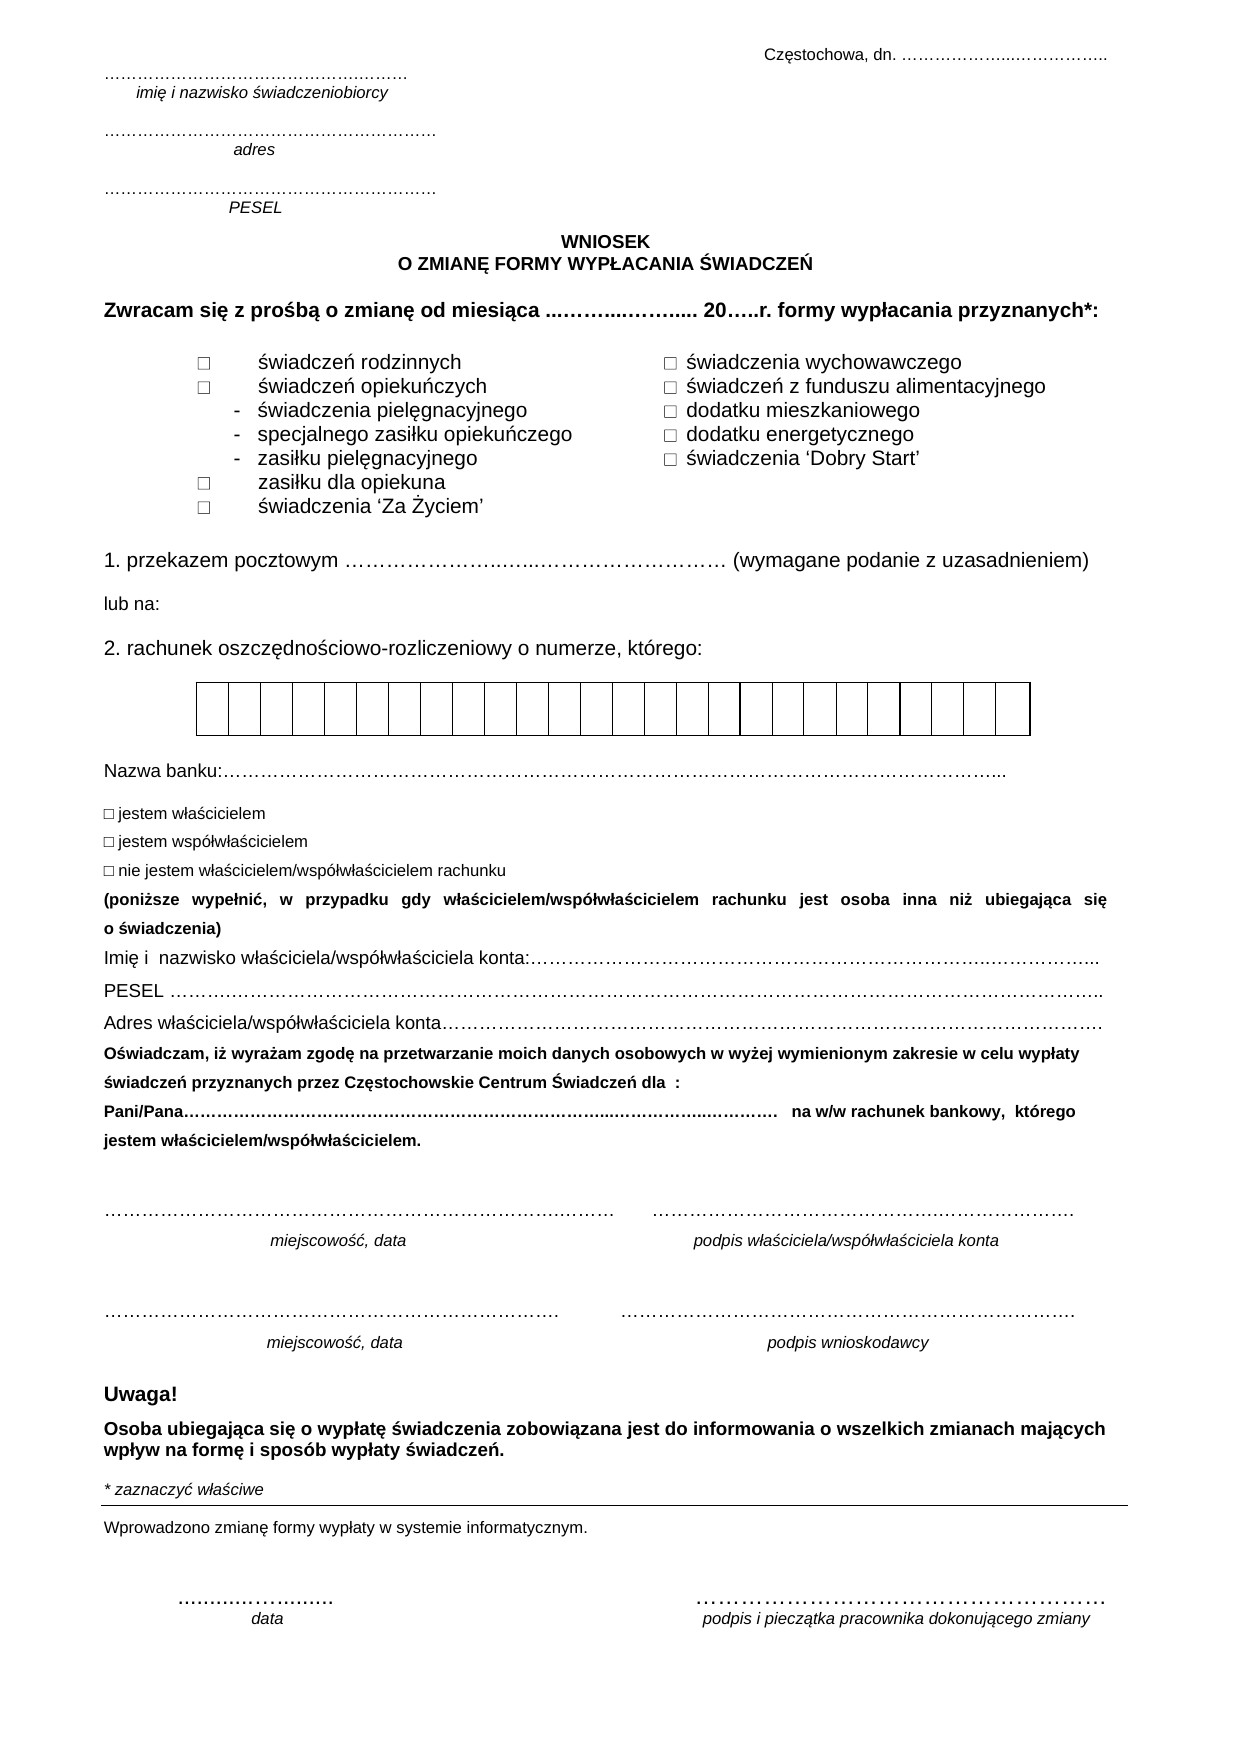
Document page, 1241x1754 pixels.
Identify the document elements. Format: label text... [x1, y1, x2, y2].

table_header [932, 683, 963, 735]
text O ZMIANĘ FORMY WYPŁACANIA ŚWIADCZEŃ [103, 253, 1107, 274]
table_header [229, 683, 260, 735]
text Osoba ubiegająca się o wypłatę świadczenia zobowiązana jest do informowania o wszelkich zmianach mających wpływ na formę i sposób wypłaty świadczeń. [103, 1417, 1107, 1461]
table_header [804, 683, 836, 735]
text 2. rachunek oszczędnościowo-rozliczeniowy o numerze, którego: [103, 636, 1107, 682]
text PESEL [103, 198, 1107, 217]
text (poniższe wypełnić, w przypadku gdy właścicielem/współwłaścicielem rachunku jest osoba inna niż ubiegająca się o świadczenia) [103, 890, 1107, 938]
table_header [357, 683, 388, 735]
text ............…......... ……………………………………………… data podpis i pieczątka pracownika dokonującego zmiany [103, 1583, 1107, 1628]
text lub na: [103, 593, 1107, 614]
text miejscowość, data podpis właściciela/współwłaściciela konta [103, 1231, 1107, 1250]
table_header [645, 683, 676, 735]
table_header [837, 683, 867, 735]
table_header świadczeń rodzinnych świadczeń opiekuńczych - świadczenia pielęgnacyjnego - specjalnego zasiłku opiekuńczego - zasiłku pielęgnacyjnego zasiłku dla opiekuna świadczenia ‘Za Życiem’ [104, 344, 605, 523]
table_header [901, 683, 931, 735]
table_header [613, 683, 644, 735]
text Oświadczam, iż wyrażam zgodę na przetwarzanie moich danych osobowych w wyżej wymienionym zakresie w celu wypłaty świadczeń przyznanych przez Częstochowskie Centrum Świadczeń dla : Pani/Pana…………………………………………………………………...……………..…………. na w/w rachunek bankowy, którego jestem właścicielem/współwłaścicielem. [103, 1044, 1107, 1149]
table_header [421, 683, 452, 735]
text * zaznaczyć właściwe [103, 1480, 1107, 1499]
text □ jestem właścicielem [103, 803, 1107, 823]
table_header [677, 683, 708, 735]
text adres [103, 140, 1107, 159]
text 1. przekazem pocztowym …………………..…...……………………… (wymagane podanie z uzasadnieniem) [103, 547, 1107, 571]
table_header [485, 683, 516, 735]
text Zwracam się z prośbą o zmianę od miesiąca ...……....……..... 20…..r. formy wypłacania przyznanych*: [103, 298, 1107, 322]
text …………………………………………………… [103, 121, 1107, 140]
text Częstochowa, dn. ………………...…………….. [103, 44, 1107, 63]
table_header [773, 683, 803, 735]
table_header [293, 683, 324, 735]
text Wprowadzono zmianę formy wypłaty w systemie informatycznym. [103, 1518, 1107, 1537]
table_header [517, 683, 548, 735]
table_header świadczenia wychowawczego świadczeń z funduszu alimentacyjnego dodatku mieszkaniowego dodatku energetycznego świadczenia ‘Dobry Start’ [605, 344, 1113, 523]
table_header [453, 683, 484, 735]
text …………………………………………………… [103, 178, 1107, 198]
table_header [868, 683, 899, 735]
text Uwaga! [103, 1382, 1107, 1406]
text Adres właściciela/współwłaściciela konta……………………………………………………………………………………………. [103, 1012, 1107, 1033]
text miejscowość, data podpis wnioskodawcy [103, 1332, 1107, 1352]
text ……………………………………………………………….……… ……………………………………….…………………. [103, 1198, 1107, 1220]
table_header [709, 683, 739, 735]
table_header [261, 683, 292, 735]
text Nazwa banku:……………………………………………………………………………………………………………... [103, 760, 1107, 782]
table_header [964, 683, 995, 735]
text □ jestem współwłaścicielem [103, 832, 1107, 851]
table_header [549, 683, 580, 735]
table_header [197, 683, 228, 735]
table_header [389, 683, 420, 735]
table_header [996, 683, 1029, 735]
text imię i nazwisko świadczeniobiorcy [103, 83, 1107, 102]
text ……………………………………….……… [103, 63, 1107, 83]
text WNIOSEK [103, 231, 1107, 253]
text Imię i nazwisko właściciela/współwłaściciela konta:………………………………………………………………..……………... [103, 947, 1107, 969]
text PESEL ……….………………………………………………………………………………………………………………………….. [103, 979, 1107, 1001]
table_header [581, 683, 612, 735]
text ………………………………………………………………. ………………………………………………………………. [103, 1300, 1107, 1322]
table_header [325, 683, 356, 735]
text □ nie jestem właścicielem/współwłaścicielem rachunku [103, 861, 1107, 880]
table_header [741, 683, 772, 735]
